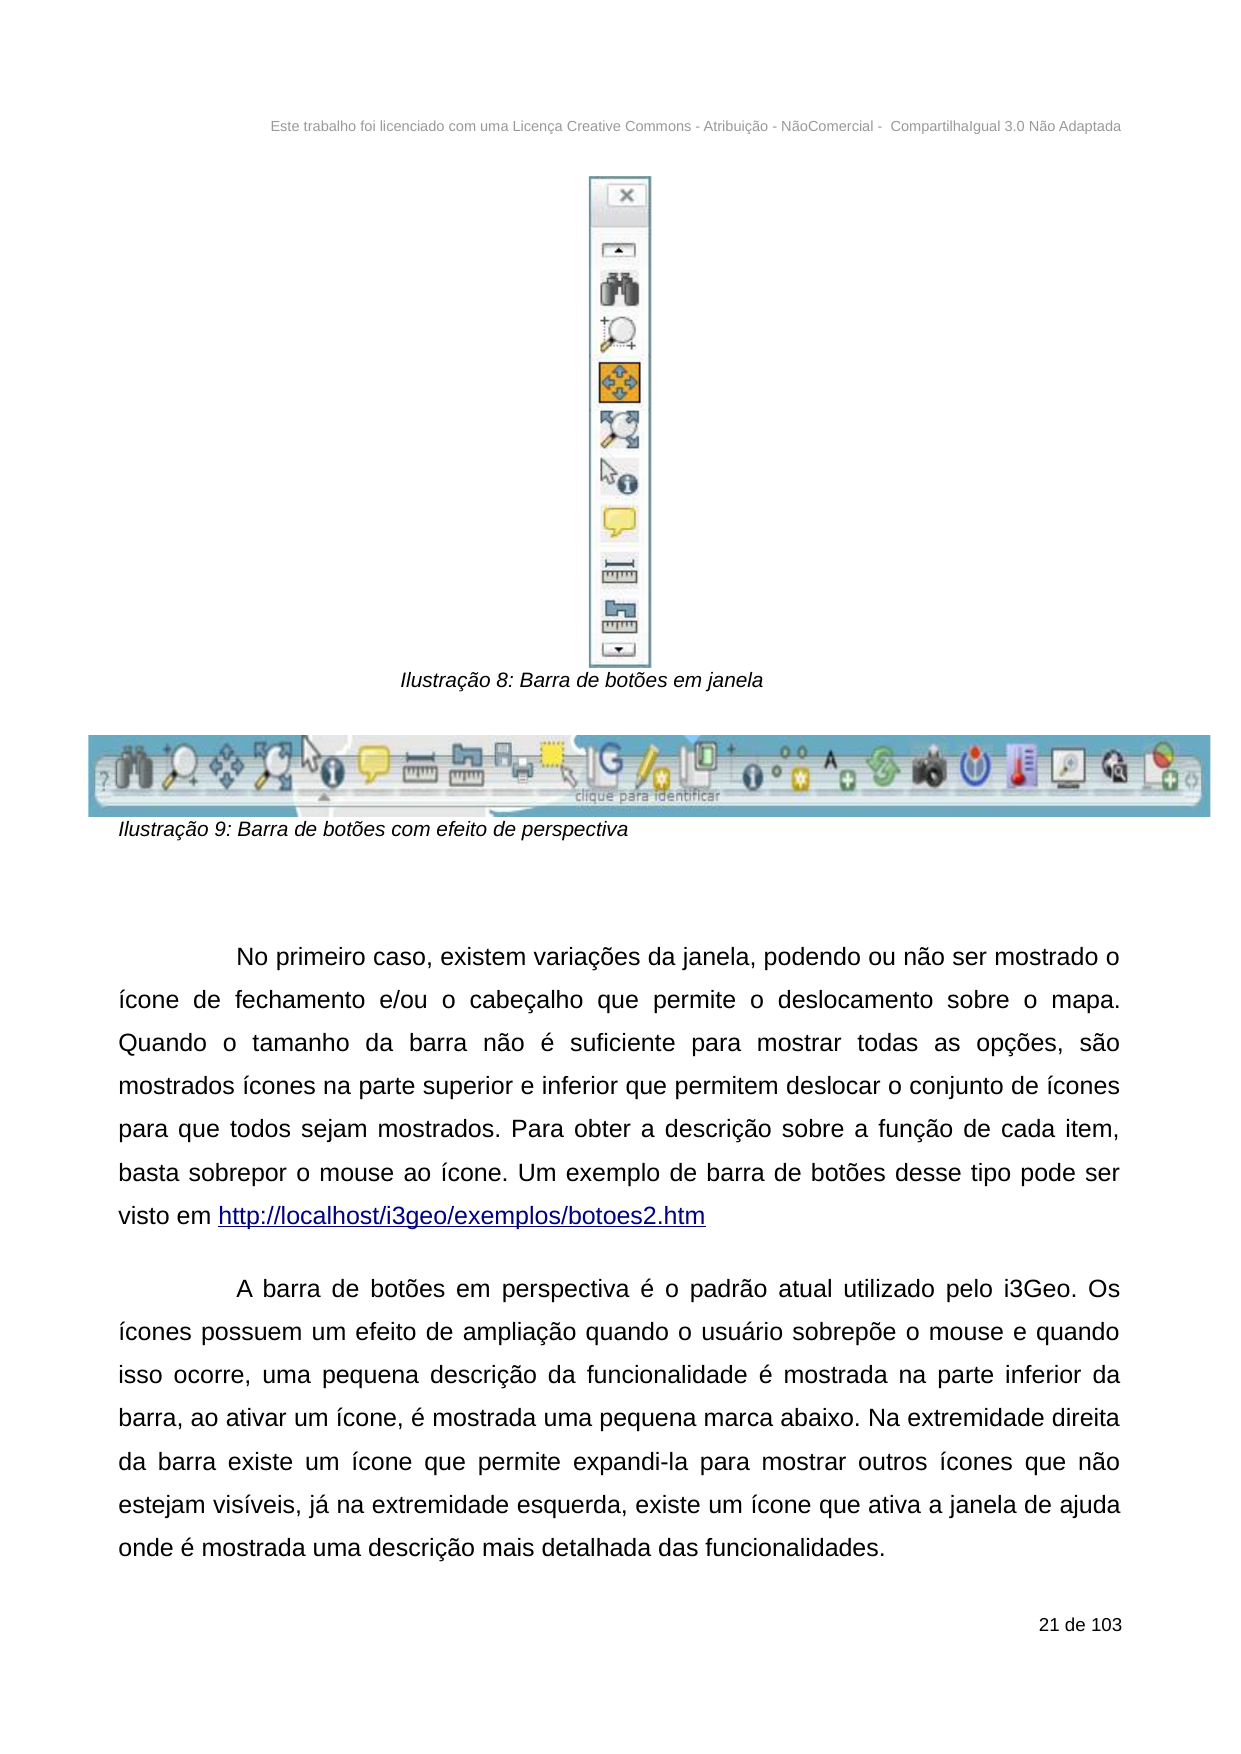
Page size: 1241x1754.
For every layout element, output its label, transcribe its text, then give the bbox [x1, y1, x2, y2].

text A barra de botões em perspectiva é o padrão atual utilizado pelo i3Geo. Os ícones possuem um efeito de ampliação quando o usuário sobrepõe o mouse e quando isso ocorre, uma pequena descrição da funcionalidade é mostrada na parte inferior da barra, ao ativar um ícone, é mostrada uma pequena marca abaixo. Na extremidade direita da barra existe um ícone que permite expandi-la para mostrar outros ícones que não estejam visíveis, já na extremidade esquerda, existe um ícone que ativa a janela de ajuda onde é mostrada uma descrição mais detalhada das funcionalidades. [118, 1274, 1122, 1561]
text No primeiro caso, existem variações da janela, podendo ou não ser mostrado o ícone de fechamento e/ou o cabeçalho que permite o deslocamento sobre o mapa. Quando o tamanho da barra não é suficiente para mostrar todas as opções, são mostrados ícones na parte superior e inferior que permitem deslocar o conjunto de ícones para que todos sejam mostrados. Para obter a descrição sobre a função de cada item, basta sobrepor o mouse ao ícone. Um exemplo de barra de botões desse tipo pode ser visto em http://localhost/i3geo/exemplos/botoes2.htm [118, 942, 1122, 1229]
picture [88, 735, 1211, 817]
picture [588, 176, 652, 668]
text Ilustração 9: Barra de botões com efeito de perspectiva [118, 817, 1122, 841]
text Ilustração 8: Barra de botões em janela [400, 177, 840, 691]
